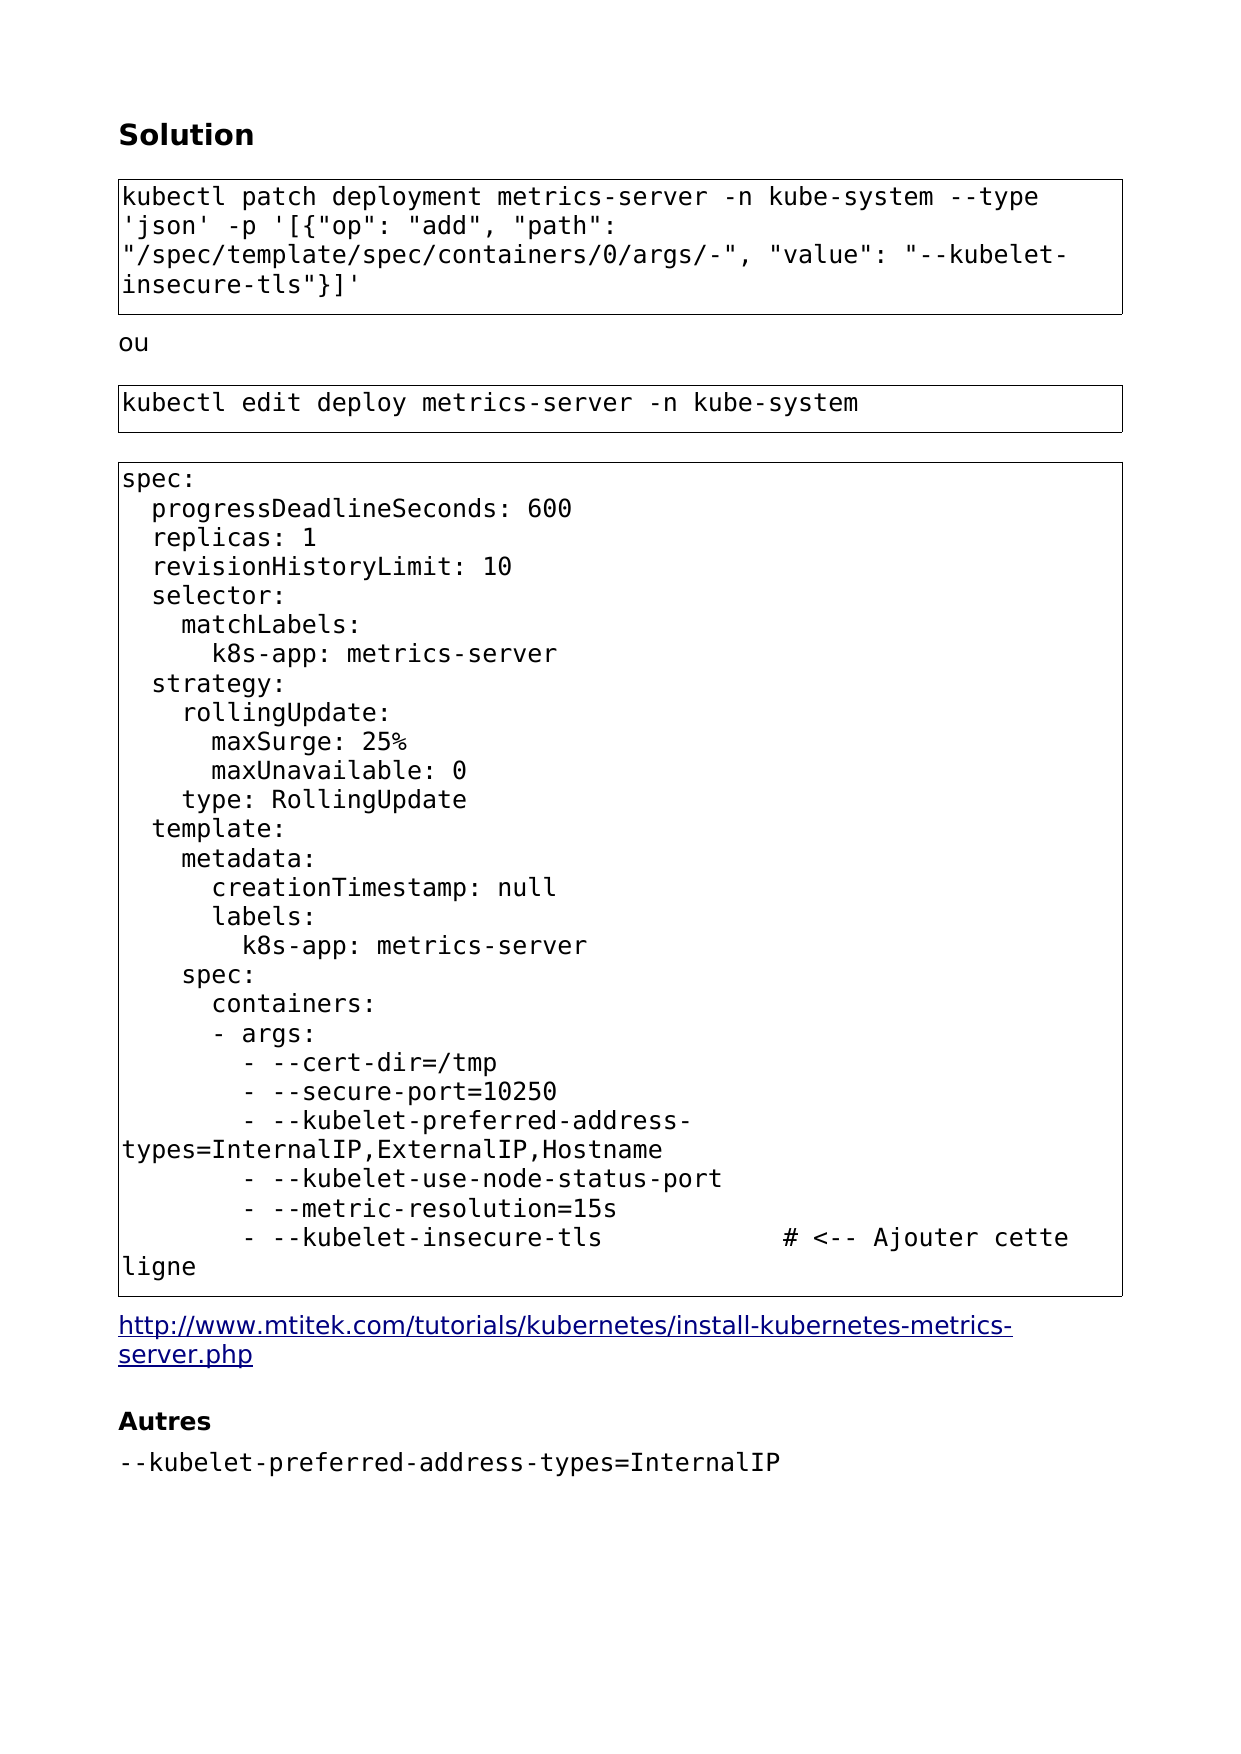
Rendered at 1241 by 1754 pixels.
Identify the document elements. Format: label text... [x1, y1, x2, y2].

subtitle Solution [118, 118, 1122, 152]
table_header kubectl patch deployment metrics-server -n kube-system --type 'json' -p '[{"op": "add", "path": "/spec/template/spec/containers/0/args/-", "value": "--kubelet-insecure-tls"}]' [119, 180, 1122, 314]
text ou [118, 329, 1122, 358]
table_header kubectl edit deploy metrics-server -n kube-system [119, 386, 1122, 432]
text --kubelet-preferred-address-types=InternalIP [118, 1448, 1122, 1478]
text http://www.mtitek.com/tutorials/kubernetes/install-kubernetes-metrics-server.php [118, 1311, 1122, 1369]
table_header spec: progressDeadlineSeconds: 600 replicas: 1 revisionHistoryLimit: 10 selector: matchLabels: k8s-app: metrics-server strategy: rollingUpdate: maxSurge: 25% maxUnavailable: 0 type: RollingUpdate template: metadata: creationTimestamp: null labels: k8s-app: metrics-server spec: containers: - args: - --cert-dir=/tmp - --secure-port=10250 - --kubelet-preferred-address-types=InternalIP,ExternalIP,Hostname - --kubelet-use-node-status-port - --metric-resolution=15s - --kubelet-insecure-tls # <-- Ajouter cette ligne [119, 463, 1122, 1296]
subtitle Autres [118, 1407, 1122, 1436]
